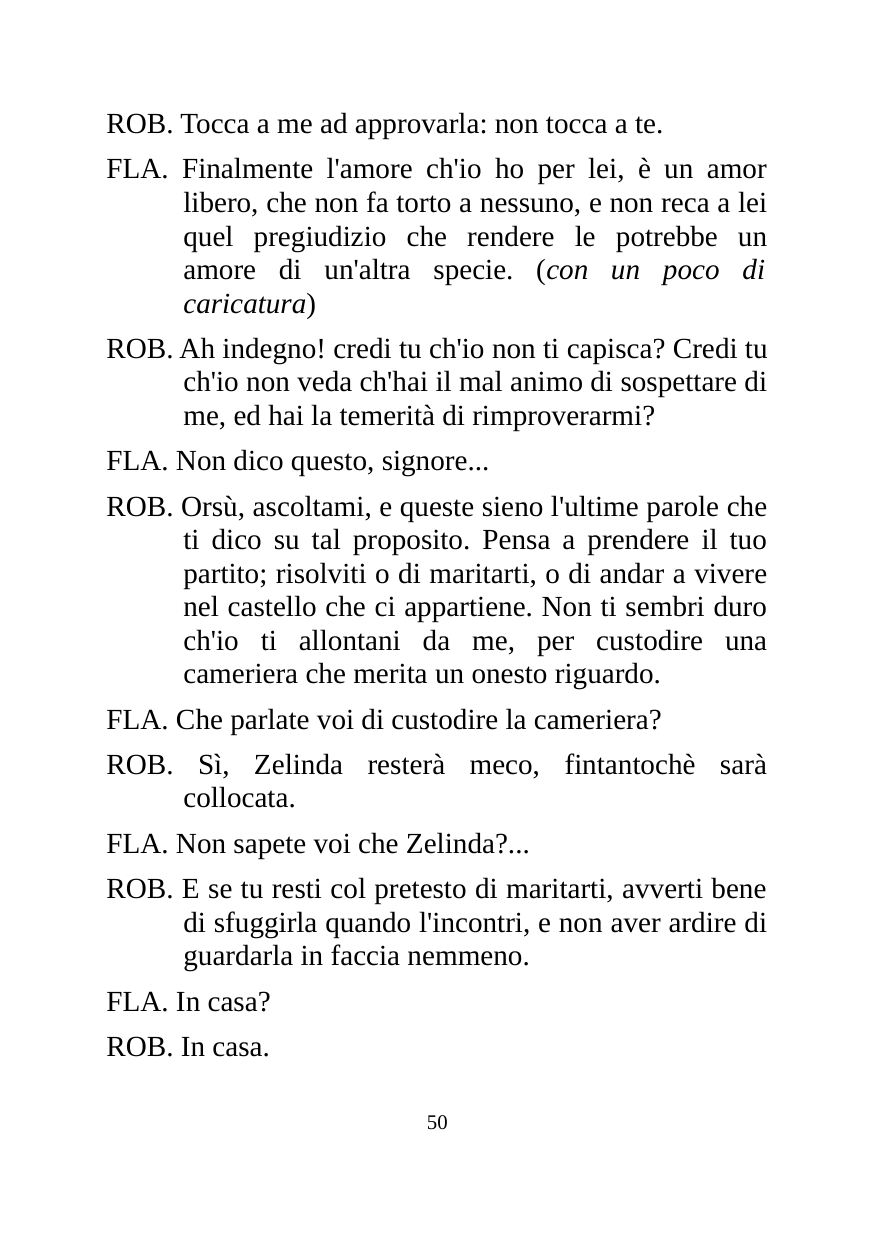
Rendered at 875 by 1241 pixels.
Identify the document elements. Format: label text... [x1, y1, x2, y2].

text ROB. Ah indegno! credi tu ch'io non ti capisca? Credi tu ch'io non veda ch'hai il mal animo di sospettare di me, ed hai la temerità di rimproverarmi? [106, 331, 768, 432]
text FLA. Finalmente l'amore ch'io ho per lei, è un amor libero, che non fa torto a nessuno, e non reca a lei quel pregiudizio che rendere le potrebbe un amore di un'altra specie. (con un poco di caricatura) [106, 152, 768, 319]
text FLA. Non dico questo, signore... [106, 443, 768, 477]
text ROB. Sì, Zelinda resterà meco, fintantochè sarà collocata. [106, 747, 768, 814]
text FLA. Che parlate voi di custodire la cameriera? [106, 702, 768, 735]
text ROB. Tocca a me ad approvarla: non tocca a te. [106, 106, 768, 140]
text FLA. Non sapete voi che Zelinda?... [106, 826, 768, 859]
text ROB. In casa. [106, 1029, 768, 1062]
text ROB. Orsù, ascoltami, e queste sieno l'ultime parole che ti dico su tal proposito. Pensa a prendere il tuo partito; risolviti o di maritarti, o di andar a vivere nel castello che ci appartiene. Non ti sembri duro ch'io ti allontani da me, per custodire una cameriera che merita un onesto riguardo. [106, 489, 768, 690]
text ROB. E se tu resti col pretesto di maritarti, avverti bene di sfuggirla quando l'incontri, e non aver ardire di guardarla in faccia nemmeno. [106, 871, 768, 972]
text FLA. In casa? [106, 984, 768, 1017]
